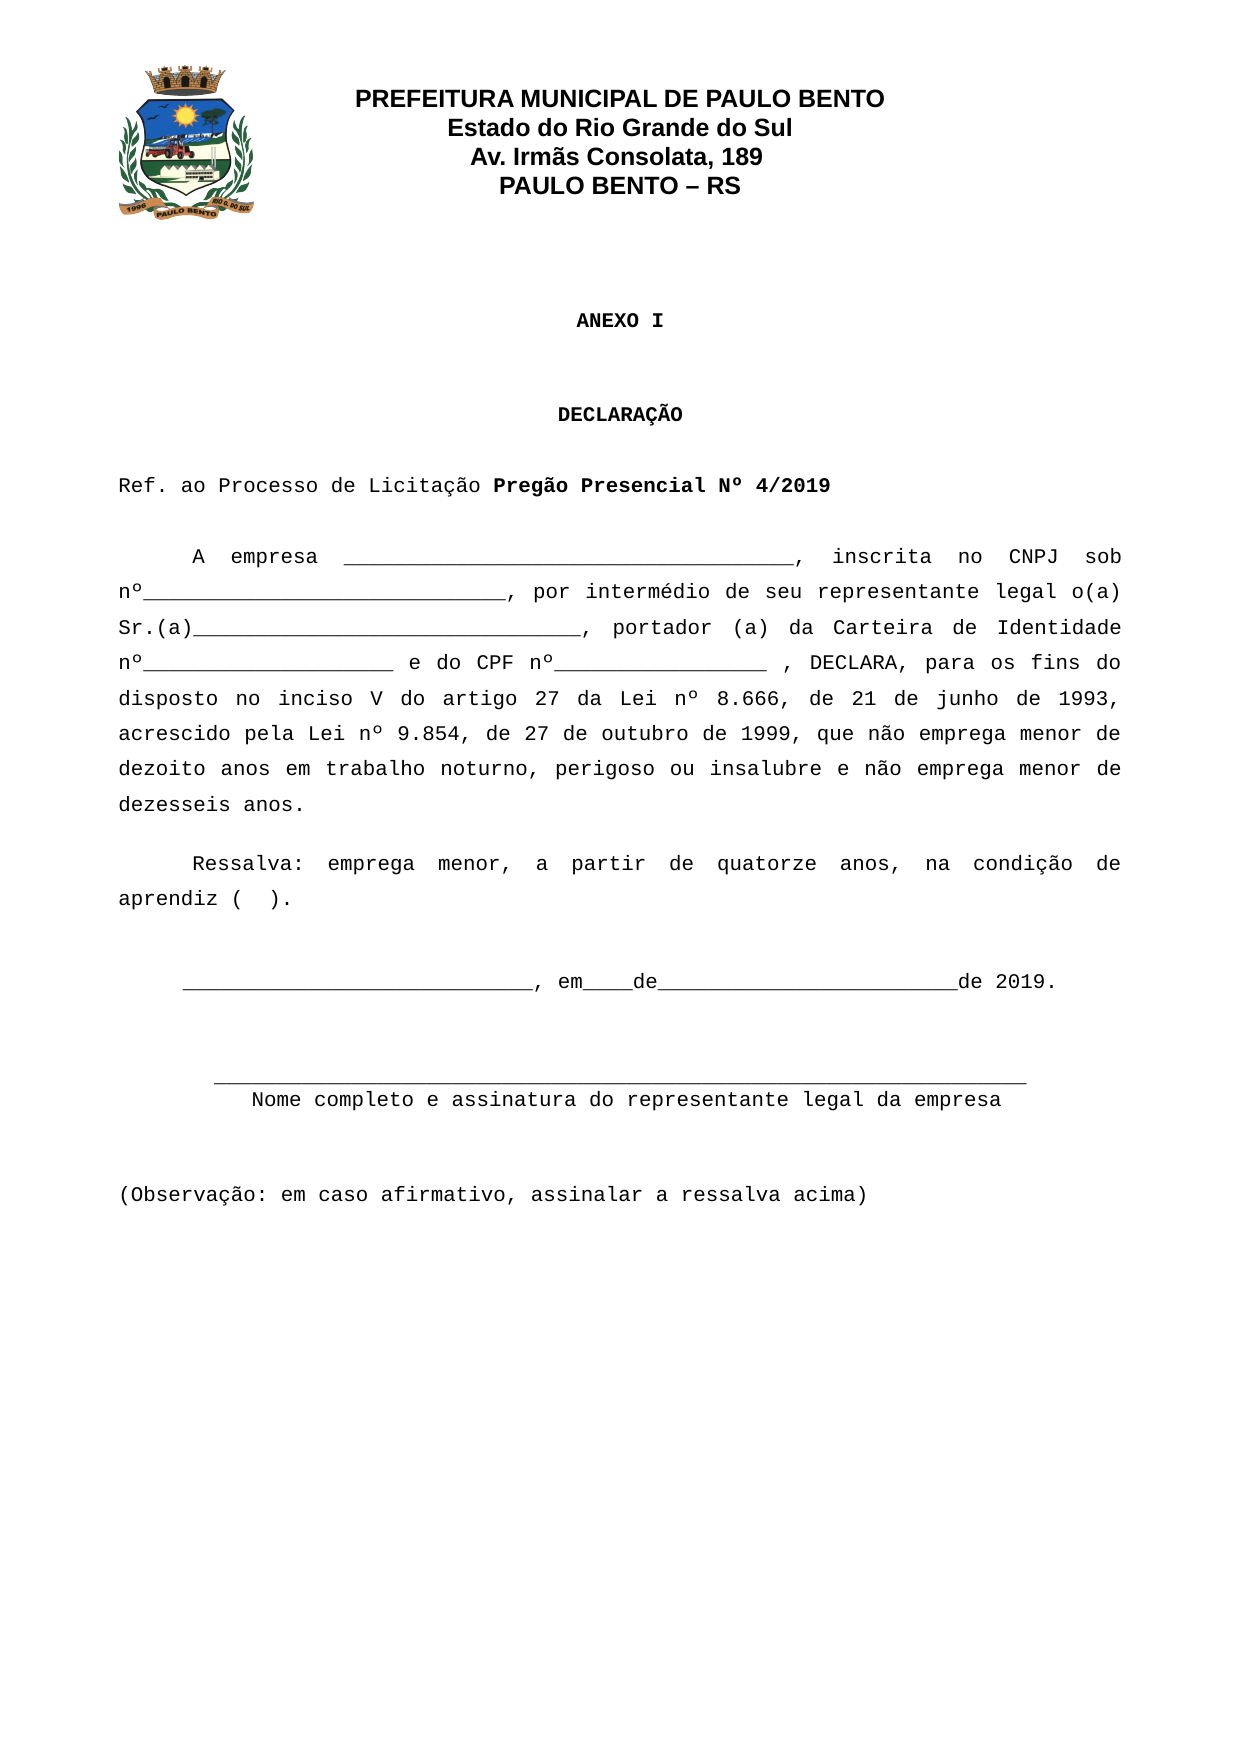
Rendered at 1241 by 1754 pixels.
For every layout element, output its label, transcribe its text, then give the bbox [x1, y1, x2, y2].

text Ressalva: emprega menor, a partir de quatorze anos, na condição de aprendiz ( ). [118, 853, 1122, 912]
text DECLARAÇÃO [118, 404, 1122, 428]
text _________________________________________________________________ [118, 1066, 1122, 1089]
text ____________________________, em____de________________________de 2019. [118, 971, 1122, 994]
text A empresa ____________________________________, inscrita no CNPJ sob nº_____________________________, por intermédio de seu representante legal o(a) Sr.(a)_______________________________, portador (a) da Carteira de Identidade nº____________________ e do CPF nº_________________ , DECLARA, para os fins do disposto no inciso V do artigo 27 da Lei nº 8.666, de 21 de junho de 1993, acrescido pela Lei nº 9.854, de 27 de outubro de 1999, que não emprega menor de dezoito anos em trabalho noturno, perigoso ou insalubre e não emprega menor de dezesseis anos. [118, 546, 1122, 817]
text Ref. ao Processo de Licitação Pregão Presencial Nº 4/2019 [118, 475, 1122, 499]
text Nome completo e assinatura do representante legal da empresa [118, 1089, 1122, 1113]
text ANEXO I [118, 309, 1122, 333]
text (Observação: em caso afirmativo, assinalar a ressalva acima) [118, 1184, 1122, 1207]
picture [118, 65, 254, 220]
